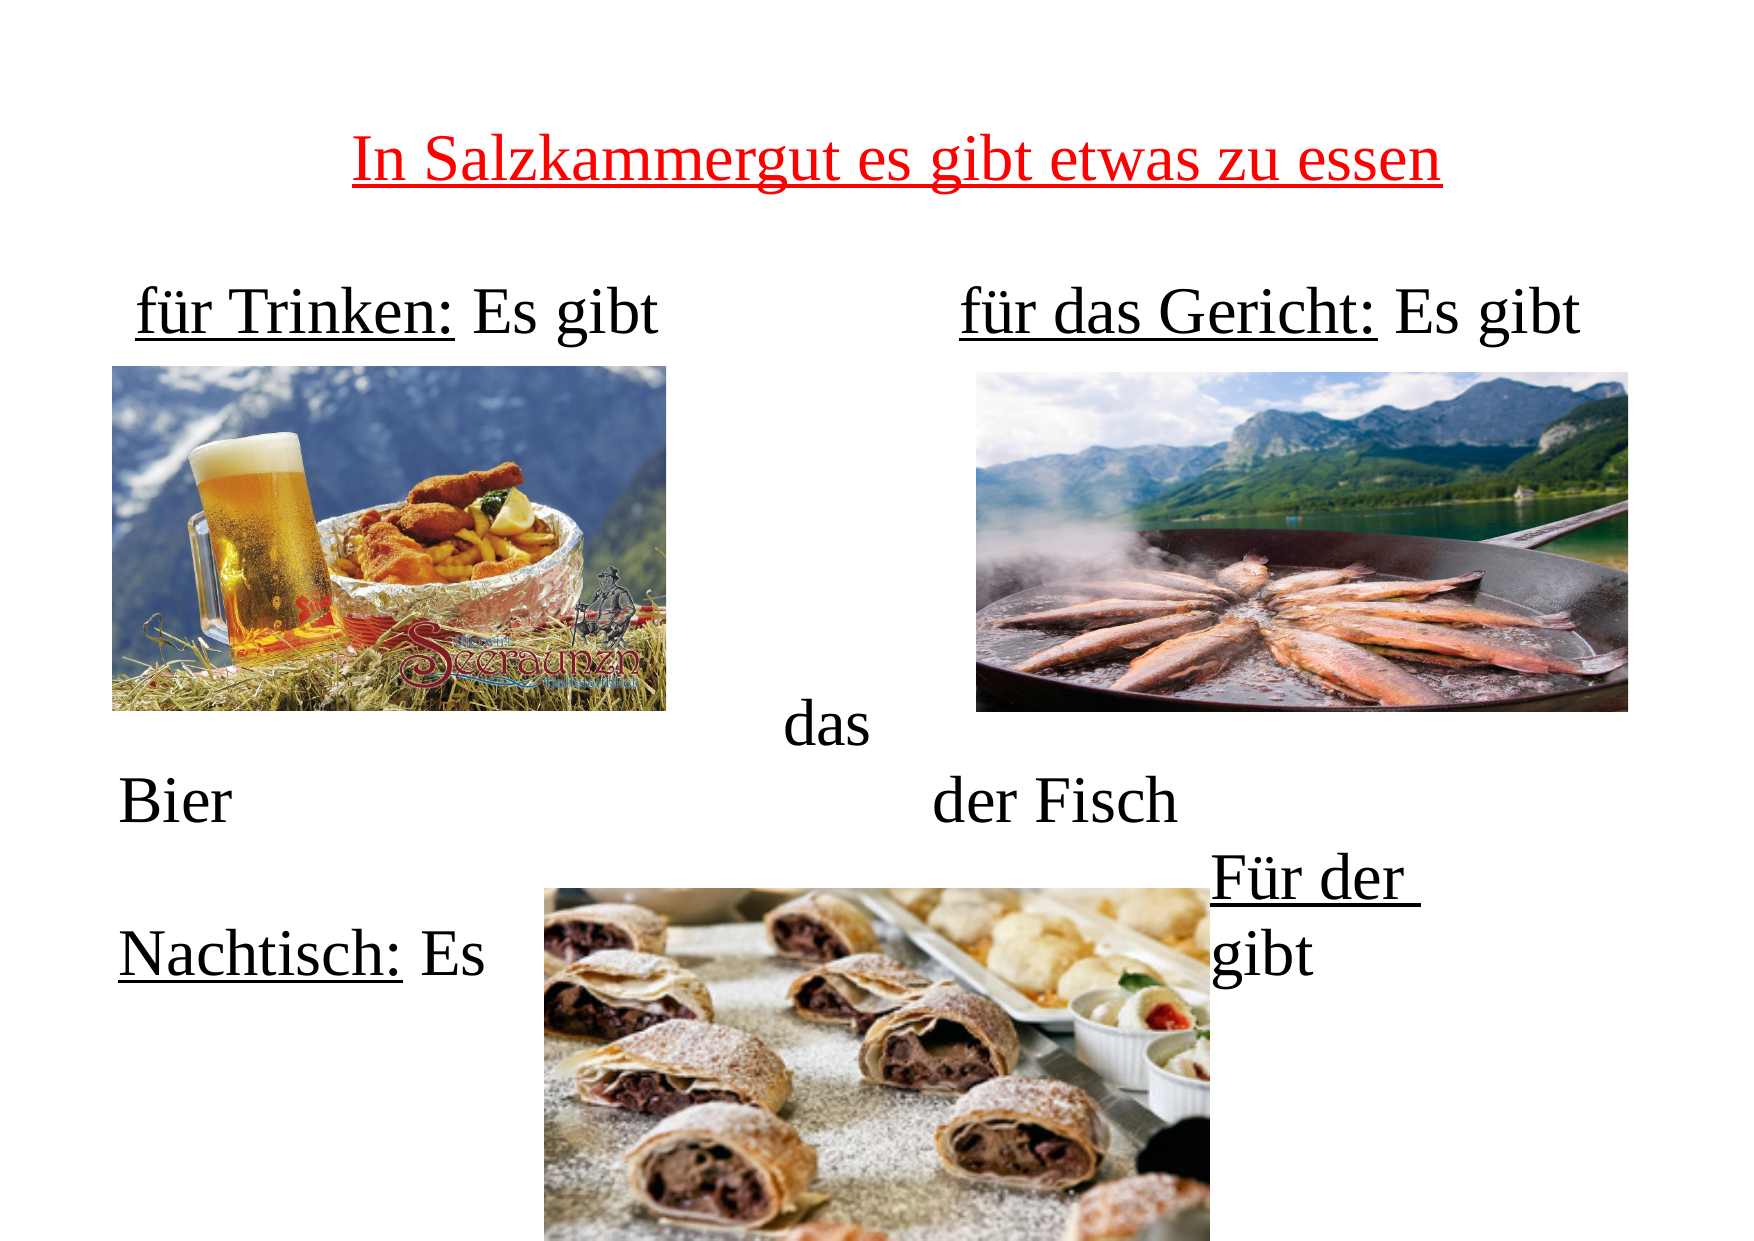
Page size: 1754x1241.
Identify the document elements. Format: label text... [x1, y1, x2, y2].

text In Salzkammergut es gibt etwas zu essen [118, 118, 1636, 195]
text für Trinken: Es gibt für das Gericht: Es gibt [118, 271, 1636, 348]
text Für der Nachtisch: Es gibt [118, 837, 1636, 990]
text das Bier der Fisch [118, 683, 1636, 837]
